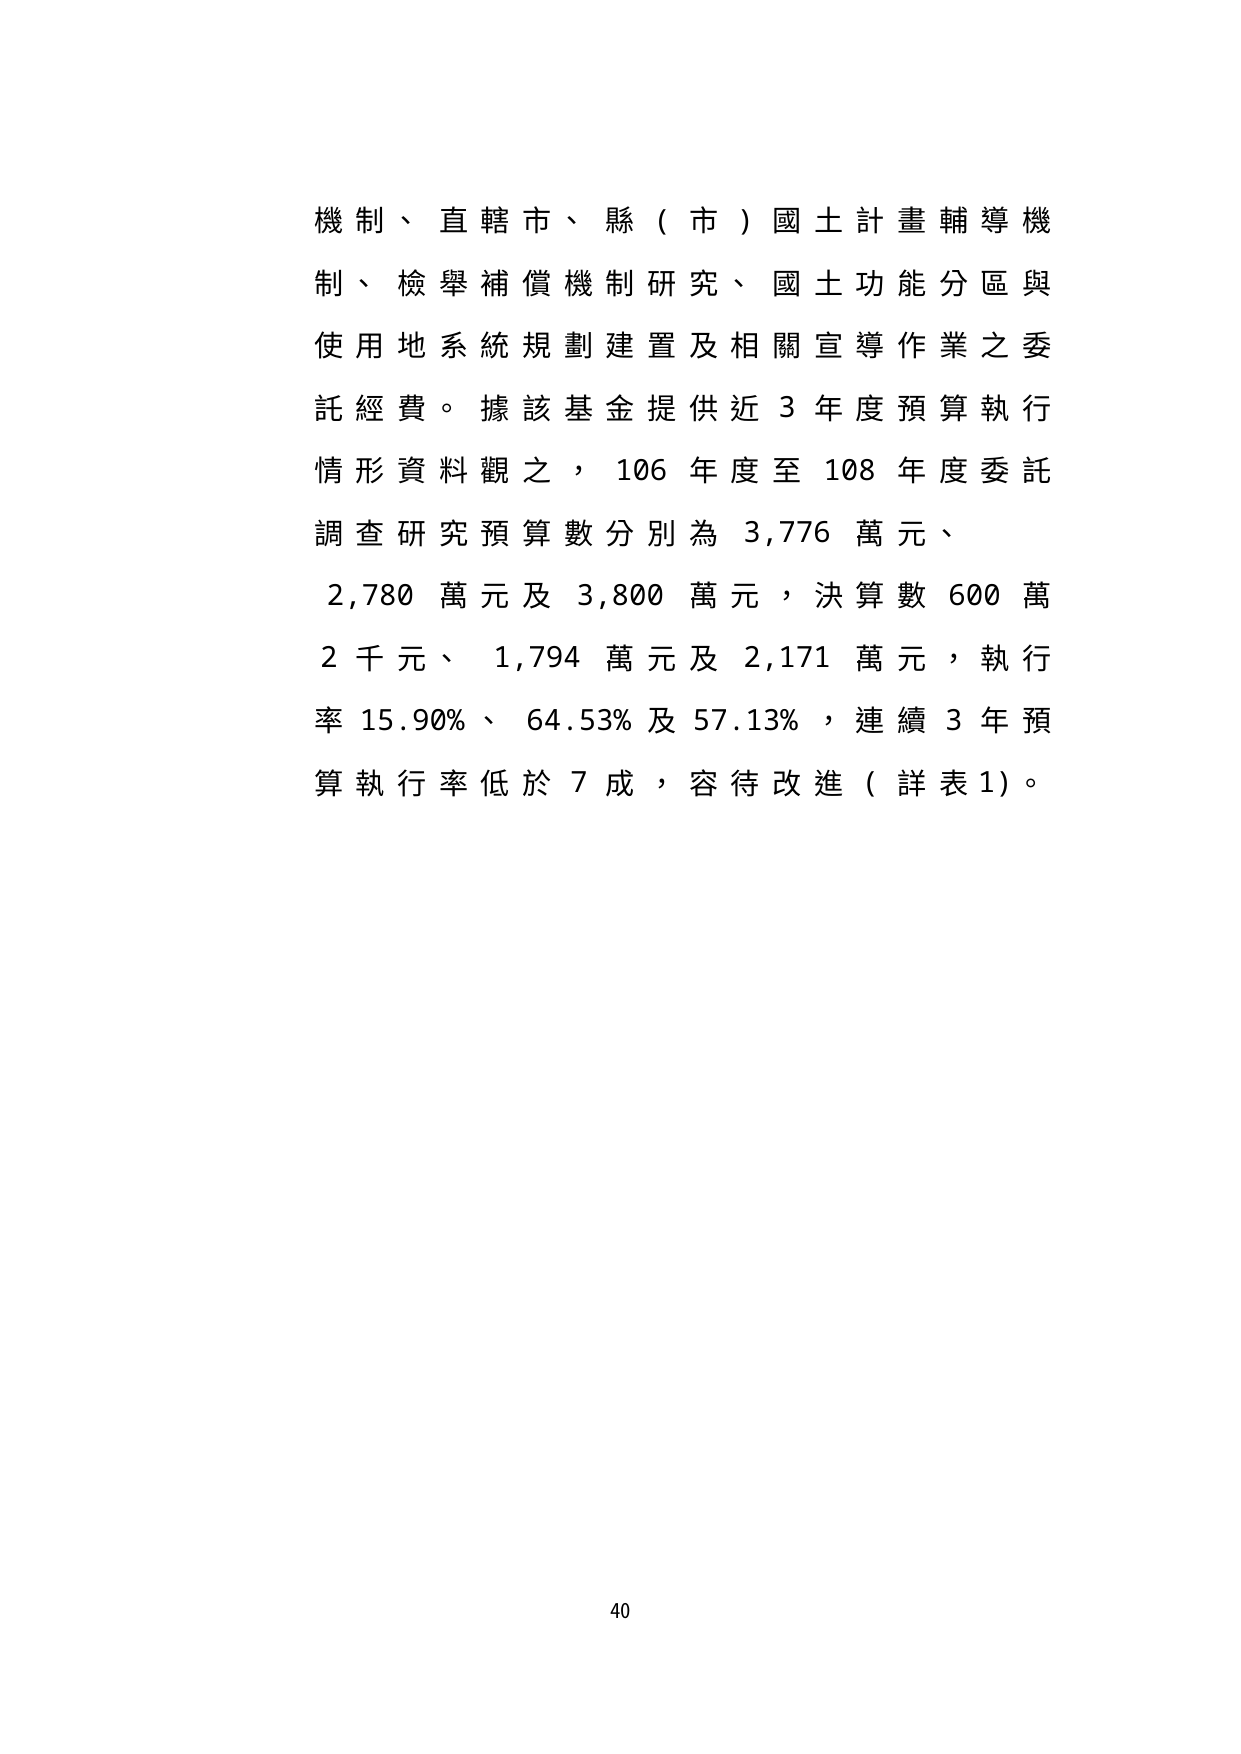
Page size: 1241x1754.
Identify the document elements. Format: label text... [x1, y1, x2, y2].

text 機制、直轄市、縣(市)國土計畫輔導機制、檢舉補償機制研究、國土功能分區與使用地系統規劃建置及相關宣導作業之委託經費。據該基金提供近3年度預算執行情形資料觀之，106年度至108年度委託調查研究預算數分別為3,776萬元、2,780萬元及3,800萬元，決算數600萬2千元、1,794萬元及2,171萬元，執行率15.90%、64.53%及57.13%，連續3年預算執行率低於7成，容待改進(詳表1)。 [271, 177, 1058, 802]
